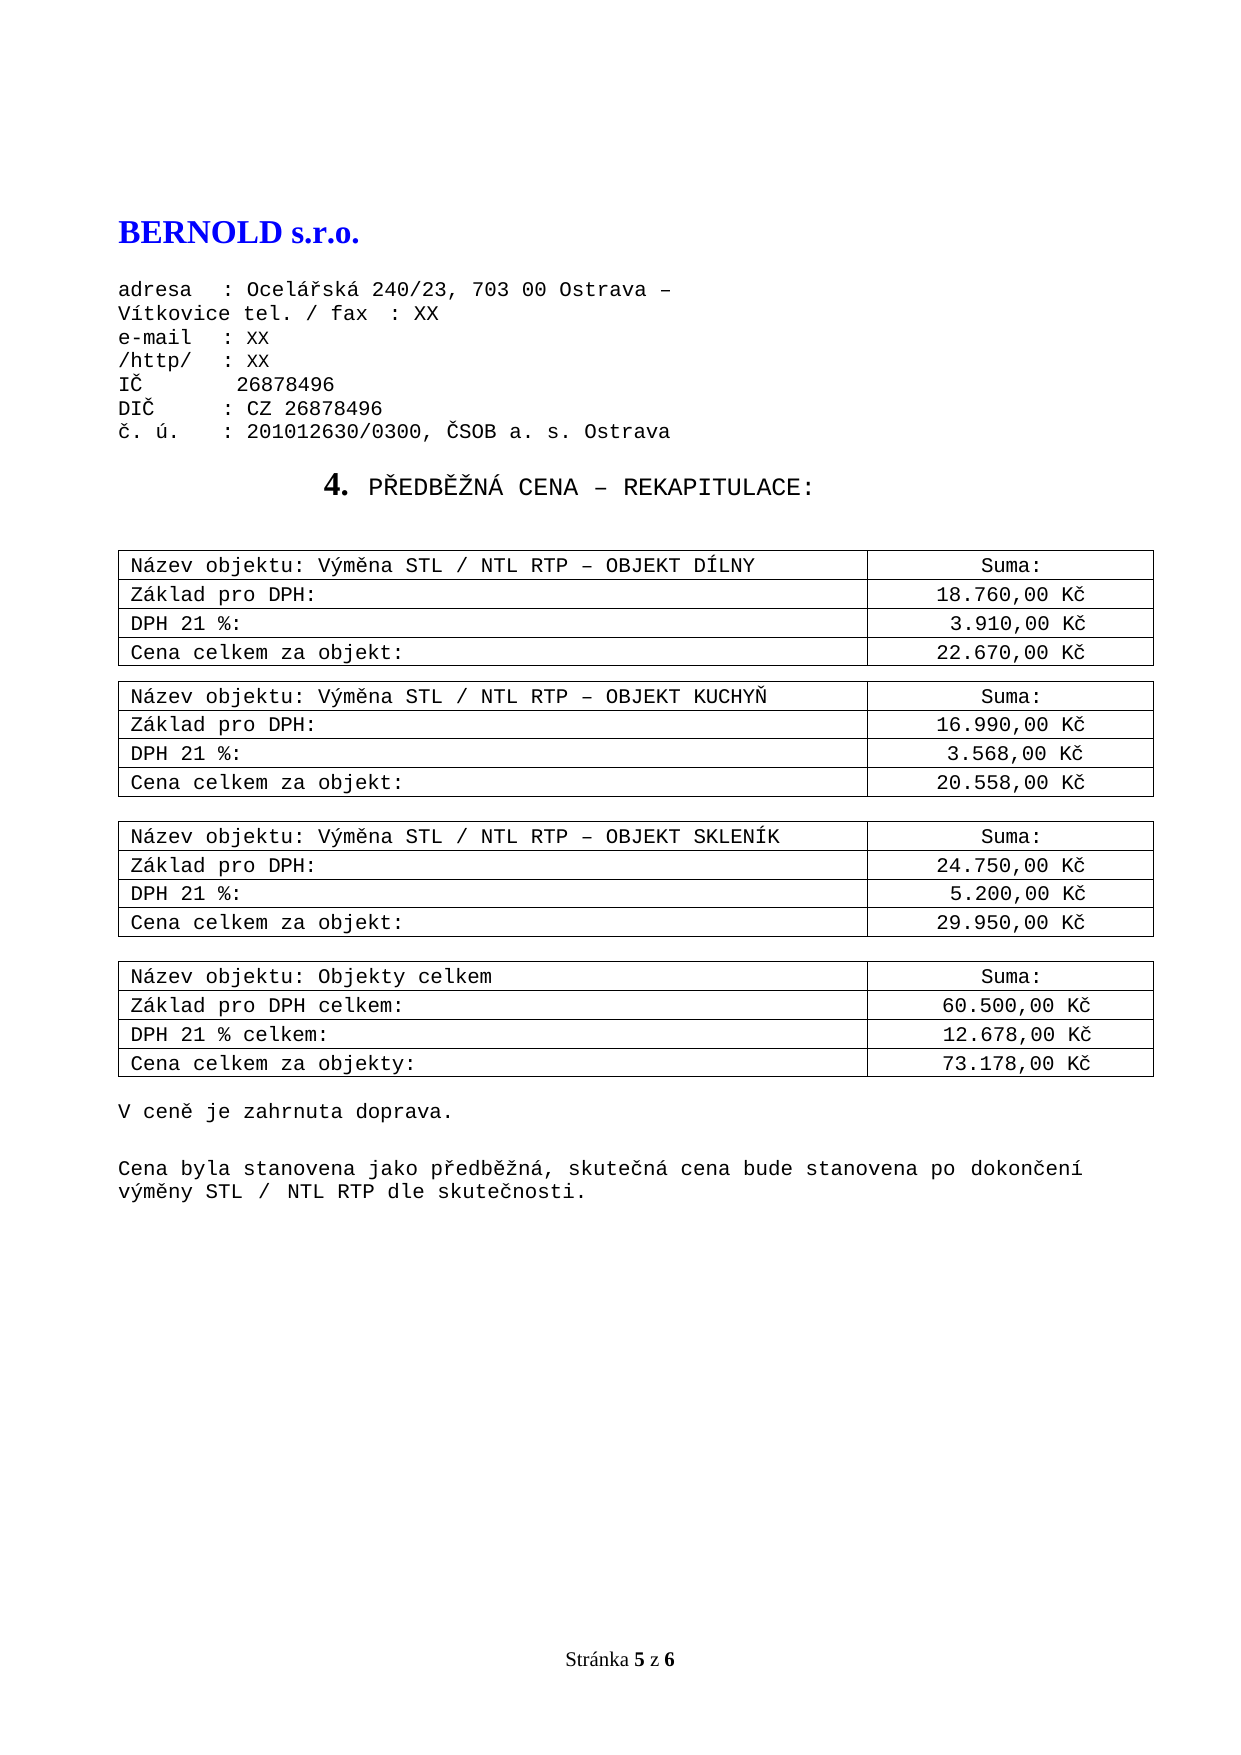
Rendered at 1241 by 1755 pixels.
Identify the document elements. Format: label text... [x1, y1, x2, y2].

table_cell Základ pro DPH: [119, 851, 867, 878]
list PŘEDBĚŽNÁ CENA – REKAPITULACE: [324, 464, 1166, 503]
text adresa : Ocelářská 240/23, 703 00 Ostrava – Vítkovice tel. / fax : XX [118, 279, 721, 327]
text /http/ : XX [118, 350, 409, 374]
table_cell Cena celkem za objekty: [119, 1049, 867, 1076]
subtitle DIČ : CZ 26878496 [118, 398, 1166, 421]
table_cell 29.950,00 Kč [868, 908, 1153, 936]
table_cell DPH 21 %: [119, 739, 867, 767]
table_cell 16.990,00 Kč [868, 711, 1153, 738]
table_header Suma: [868, 551, 1153, 579]
text e-mail : XX [118, 327, 1166, 350]
table_cell Základ pro DPH: [119, 711, 867, 738]
text Cena byla stanovena jako předběžná, skutečná cena bude stanovena po dokončení výměny STL / NTL RTP dle skutečnosti. [118, 1158, 1142, 1205]
text č. ú. : 201012630/0300, ČSOB a. s. Ostrava [118, 421, 1166, 445]
table_cell Základ pro DPH: [119, 580, 867, 608]
table_cell DPH 21 % celkem: [119, 1020, 867, 1047]
table_cell Cena celkem za objekt: [119, 768, 867, 796]
table_header Suma: [868, 962, 1153, 990]
table_cell 12.678,00 Kč [868, 1020, 1153, 1047]
table_cell 5.200,00 Kč [868, 880, 1153, 907]
table_header Název objektu: Výměna STL / NTL RTP – OBJEKT SKLENÍK [119, 822, 867, 849]
table_cell 20.558,00 Kč [868, 768, 1153, 796]
table_cell DPH 21 %: [119, 880, 867, 907]
table_cell 18.760,00 Kč [868, 580, 1153, 608]
table_cell Cena celkem za objekt: [119, 638, 867, 665]
text IČ 26878496 [118, 374, 409, 398]
table_cell Základ pro DPH celkem: [119, 991, 867, 1018]
table_header Suma: [868, 682, 1153, 709]
table_header Název objektu: Výměna STL / NTL RTP – OBJEKT DÍLNY [119, 551, 867, 579]
table_cell 73.178,00 Kč [868, 1049, 1153, 1076]
table_cell 3.910,00 Kč [868, 609, 1153, 637]
table_cell Cena celkem za objekt: [119, 908, 867, 936]
table_cell 22.670,00 Kč [868, 638, 1153, 665]
table_header Suma: [868, 822, 1153, 849]
table_cell 60.500,00 Kč [868, 991, 1153, 1018]
table_header Název objektu: Výměna STL / NTL RTP – OBJEKT KUCHYŇ [119, 682, 867, 709]
table_cell DPH 21 %: [119, 609, 867, 637]
table_header Název objektu: Objekty celkem [119, 962, 867, 990]
table_cell 3.568,00 Kč [868, 739, 1153, 767]
table_cell 24.750,00 Kč [868, 851, 1153, 878]
text V ceně je zahrnuta doprava. [118, 1101, 1166, 1125]
